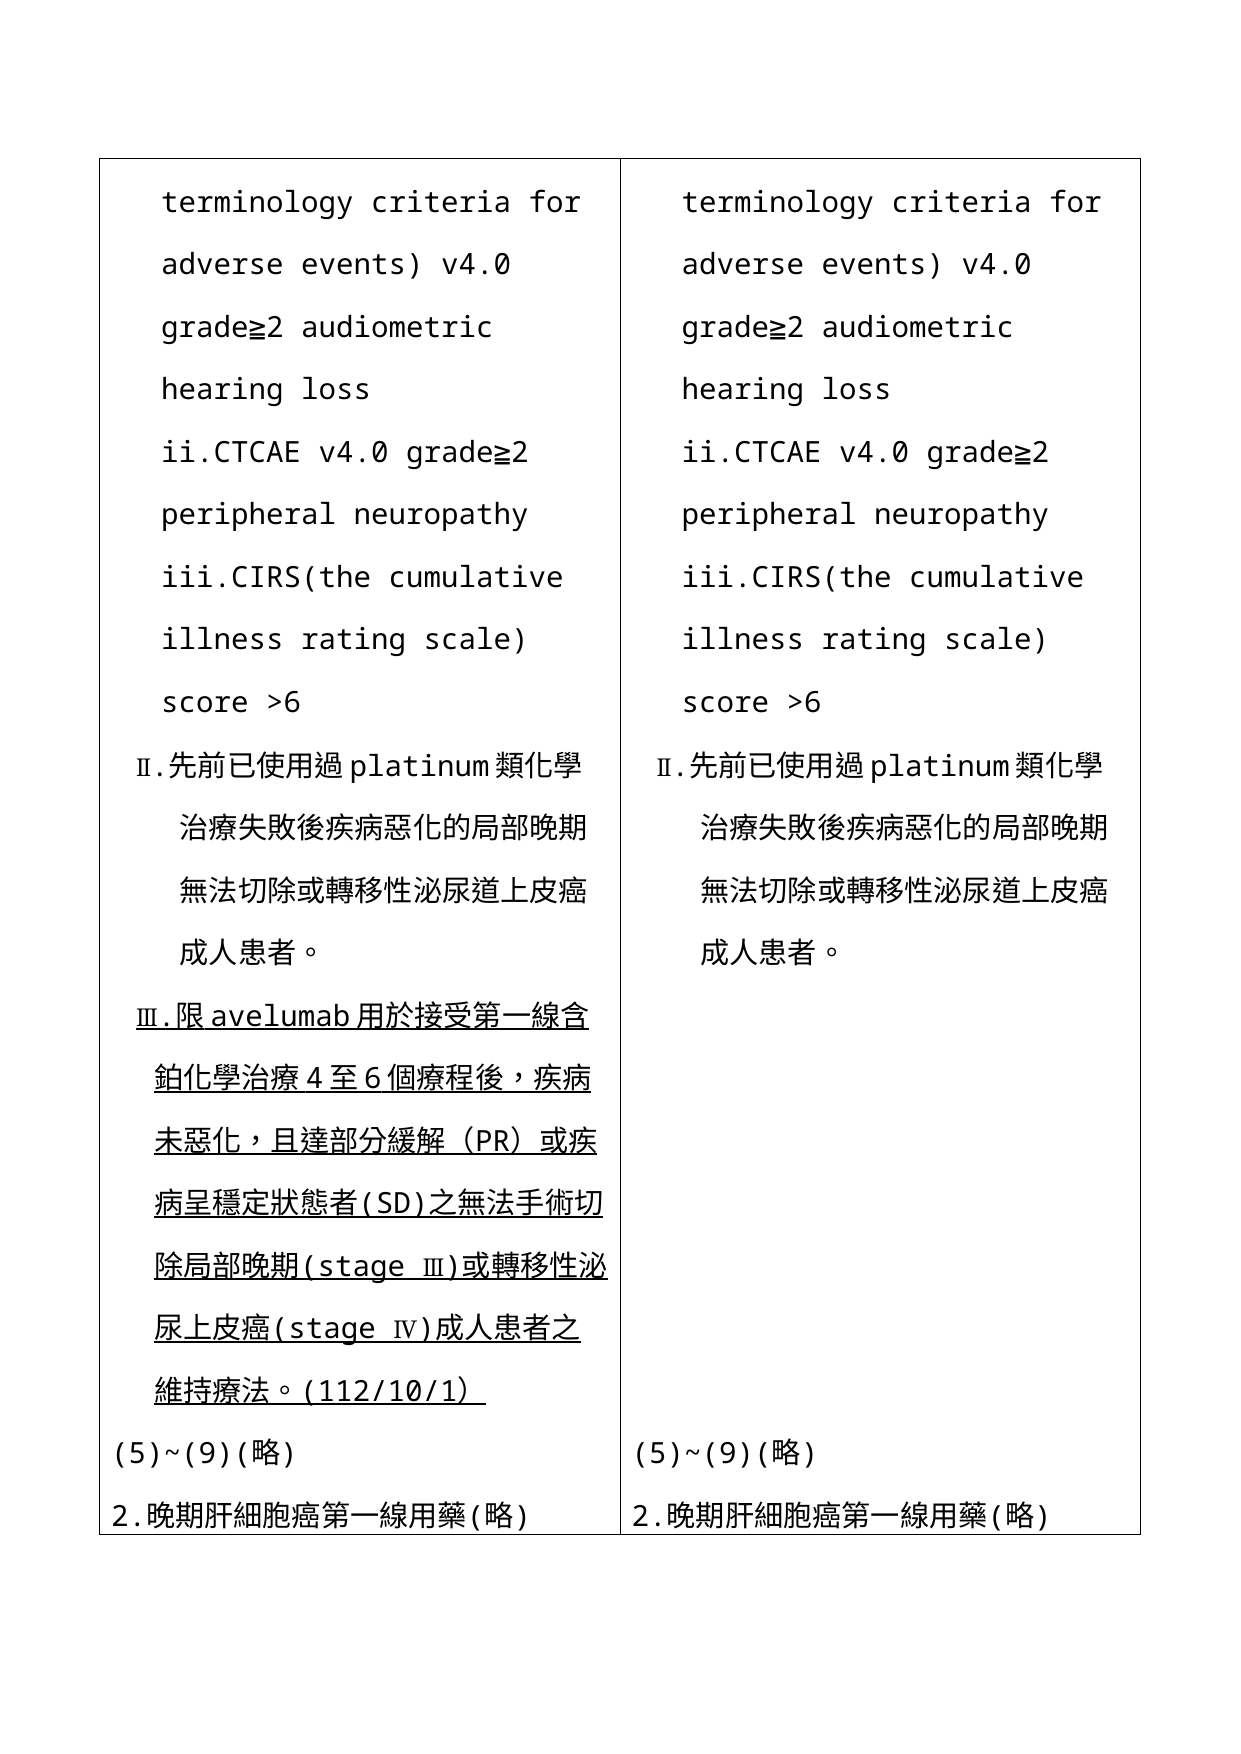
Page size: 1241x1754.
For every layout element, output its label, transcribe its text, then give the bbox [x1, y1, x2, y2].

table_cell 9.69.免疫檢查點PD-1、PD-L1抑制劑(如atezolizumab；nivolumab；pembrolizumab；avelumab製劑)：(108/4/1、108/6/1、109/4/1、109/6/1、109/11/1、110/5/1、110/10/1、111/4/1、111/6/1、112/8/1、112/10/1)： 1.本類藥品得於藥品許可證登載之適應症及藥品仿單內，單獨使用於下列患者： (1)~(3) (略) (4)泌尿道上皮癌：(109/11/1、112/10/1) I.不適合接受化學治療之轉移性泌尿道上皮癌成人患者，且需符合下列條件之一： i.CTCAE(the common terminology criteria for adverse events) v4.0 grade≧2 audiometric hearing loss ii.CTCAE v4.0 grade≧2 peripheral neuropathy iii.CIRS(the cumulative illness rating scale) score >6 Ⅱ.先前已使用過platinum類化學治療失敗後疾病惡化的局部晚期無法切除或轉移性泌尿道上皮癌成人患者。 Ⅲ.限avelumab用於接受第一線含鉑化學治療4至6個療程後，疾病未惡化，且達部分緩解（PR）或疾病呈穩定狀態者(SD)之無法手術切除局部晚期(stage Ⅲ)或轉移性泌尿上皮癌(stage Ⅳ)成人患者之維持療法。(112/10/1） (5)~(9)(略) 2.晚期肝細胞癌第一線用藥(略) 3.使用條件 (1)病人身體狀況良好(ECOG≦1)。 (2)病人之心肺與肝腎功能須符合下列所有條件： Ⅰ.NYHA(the New York Heart Association) Functional Class I或II Ⅱ.GOT<60U/L及GPT<60U/L，且T-bilirubin<1.5mg/dL (晚期肝細胞癌病人可免除此條件) Ⅲ.腎功能：(晚期腎細胞癌病人可免除此條件) (109/4/1、112/10/1) i.泌尿道上皮癌第一線用藥：eGFR>30mL/min/1.73m2且<60mL/min/1.73m2。 ii.泌尿道上皮癌第二線用藥：eGFR>30mL/min/1.73m2。 iii.泌尿道上皮癌維持治療（112/10/1）：eGFR>30mL/min/1.73m2。 iv.其他癌別：Creatinine<1.5mg/dL且eGFR>60mL/min/1.73m2。 (3)病人之生物標記表現：除avelumab用於默克細胞癌外，依個別藥品使用其對應之第三等級體外診斷醫療器材(class III IVD)所檢測之PD-L1表現量需符合下表：(109/4/1、109/6/1、111/4/1、112/8/1、112/10/1) * Ventana SP263僅適用於檢測非小細胞肺癌或泌尿道上皮癌維持療法 (4)~(9)(略) 4.(略) [100, 159, 620, 1534]
table_cell 9.69.免疫檢查點PD-1、PD-L1抑制劑(如atezolizumab；nivolumab；pembrolizumab；avelumab製劑)：(108/4/1、108/6/1、109/4/1、109/6/1、109/11/1、110/5/1、110/10/1、111/4/1、111/6/1、112/8/1)： 1.本類藥品得於藥品許可證登載之適應症及藥品仿單內，單獨使用於下列患者： (1)~(3) (略) (4)泌尿道上皮癌：(109/11/1) I.不適合接受化學治療之轉移性泌尿道上皮癌成人患者，且需符合下列條件之一： i.CTCAE(the common terminology criteria for adverse events) v4.0 grade≧2 audiometric hearing loss ii.CTCAE v4.0 grade≧2 peripheral neuropathy iii.CIRS(the cumulative illness rating scale) score >6 Ⅱ.先前已使用過platinum類化學治療失敗後疾病惡化的局部晚期無法切除或轉移性泌尿道上皮癌成人患者。 (5)~(9)(略) 2.晚期肝細胞癌第一線用藥(略) 3.使用條件 (1)病人身體狀況良好(ECOG≦1)。 (2)病人之心肺與肝腎功能須符合下列所有條件： Ⅰ.NYHA(the New York Heart Association) Functional Class I或II Ⅱ.GOT<60U/L及GPT<60U/L，且T-bilirubin<1.5mg/dL (晚期肝細胞癌病人可免除此條件) Ⅲ.腎功能：(晚期腎細胞癌病人可免除此條件) (109/4/1) i泌尿道上皮癌第一線用藥：eGFR>30mL/min/1.73m2且<60mL/min/1.73m2。 ii.泌尿道上皮癌第二線用藥：eGFR>30mL/min/1.73m2。 iii.其他癌別：Creatinine<1.5mg/dL且eGFR>60mL/min/1.73m2。 (3)病人之生物標記表現：除avelumab外，依個別藥品使用其對應之第三等級體外診斷醫療器材(class III IVD)所檢測之PD-L1表現量需符合下表：(109/4/1、109/6/1、111/4/1、112/8/1) * Ventana SP263僅適用於檢測非小細胞肺癌 (4)~(9)(略) 4.(略) [621, 159, 1140, 1534]
